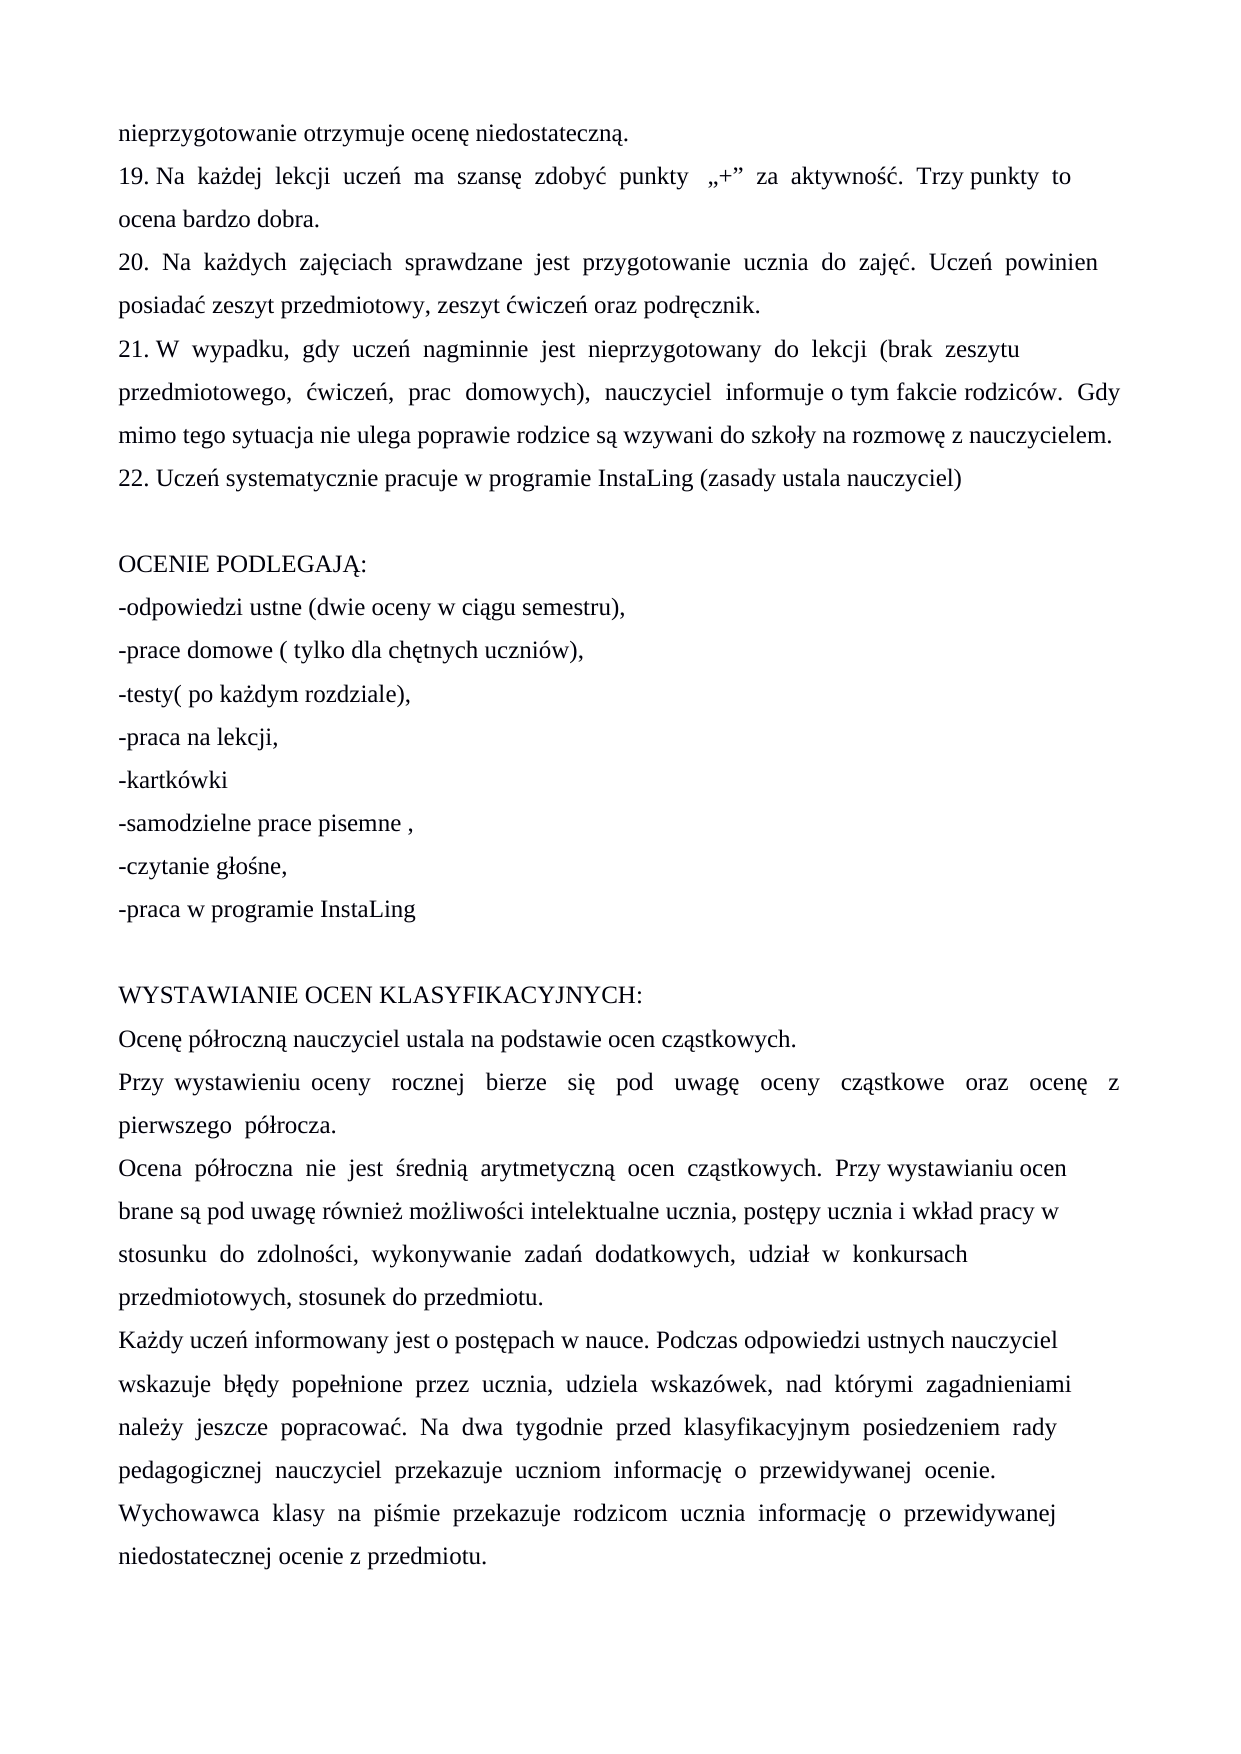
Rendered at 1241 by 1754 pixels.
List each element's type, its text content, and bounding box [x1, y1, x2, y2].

text -testy( po każdym rozdziale), [118, 679, 1122, 707]
text -prace domowe ( tylko dla chętnych uczniów), [118, 636, 1122, 664]
text -kartkówki [118, 765, 1122, 794]
text Ocenę półroczną nauczyciel ustala na podstawie ocen cząstkowych. [118, 1024, 1122, 1052]
text WYSTAWIANIE OCEN KLASYFIKACYJNYCH: [118, 981, 1122, 1009]
text OCENIE PODLEGAJĄ: [118, 549, 1122, 578]
text 21. W wypadku, gdy uczeń nagminnie jest nieprzygotowany do lekcji (brak zeszytu [118, 334, 1122, 362]
text -czytanie głośne, [118, 851, 1122, 880]
text 20. Na każdych zajęciach sprawdzane jest przygotowanie ucznia do zajęć. Uczeń powinien [118, 247, 1122, 276]
text Każdy uczeń informowany jest o postępach w nauce. Podczas odpowiedzi ustnych nauczyciel [118, 1326, 1122, 1354]
text niedostatecznej ocenie z przedmiotu. [118, 1541, 1122, 1570]
text 22. Uczeń systematycznie pracuje w programie InstaLing (zasady ustala nauczyciel) [118, 463, 1122, 492]
text stosunku do zdolności, wykonywanie zadań dodatkowych, udział w konkursach [118, 1239, 1122, 1268]
text 19. Na każdej lekcji uczeń ma szansę zdobyć punkty „+” za aktywność. Trzy punkty to [118, 161, 1122, 190]
text Przy wystawieniu oceny rocznej bierze się pod uwagę oceny cząstkowe oraz ocenę z pierwszego półrocza. [118, 1067, 1122, 1139]
text posiadać zeszyt przedmiotowy, zeszyt ćwiczeń oraz podręcznik. [118, 291, 1122, 319]
text Wychowawca klasy na piśmie przekazuje rodzicom ucznia informację o przewidywanej [118, 1498, 1122, 1527]
text -praca w programie InstaLing [118, 894, 1122, 923]
text wskazuje błędy popełnione przez ucznia, udziela wskazówek, nad którymi zagadnieniami [118, 1369, 1122, 1397]
text -samodzielne prace pisemne , [118, 808, 1122, 837]
text pedagogicznej nauczyciel przekazuje uczniom informację o przewidywanej ocenie. [118, 1455, 1122, 1484]
text przedmiotowych, stosunek do przedmiotu. [118, 1282, 1122, 1311]
text Ocena półroczna nie jest średnią arytmetyczną ocen cząstkowych. Przy wystawianiu ocen [118, 1153, 1122, 1182]
text -praca na lekcji, [118, 722, 1122, 751]
text -odpowiedzi ustne (dwie oceny w ciągu semestru), [118, 592, 1122, 621]
text brane są pod uwagę również możliwości intelektualne ucznia, postępy ucznia i wkład pracy w [118, 1196, 1122, 1225]
text należy jeszcze popracować. Na dwa tygodnie przed klasyfikacyjnym posiedzeniem rady [118, 1412, 1122, 1441]
text ocena bardzo dobra. [118, 204, 1122, 233]
text nieprzygotowanie otrzymuje ocenę niedostateczną. [118, 118, 1122, 147]
text przedmiotowego, ćwiczeń, prac domowych), nauczyciel informuje o tym fakcie rodziców. Gdy mimo tego sytuacja nie ulega poprawie rodzice są wzywani do szkoły na rozmowę z nauczycielem. [118, 377, 1122, 449]
